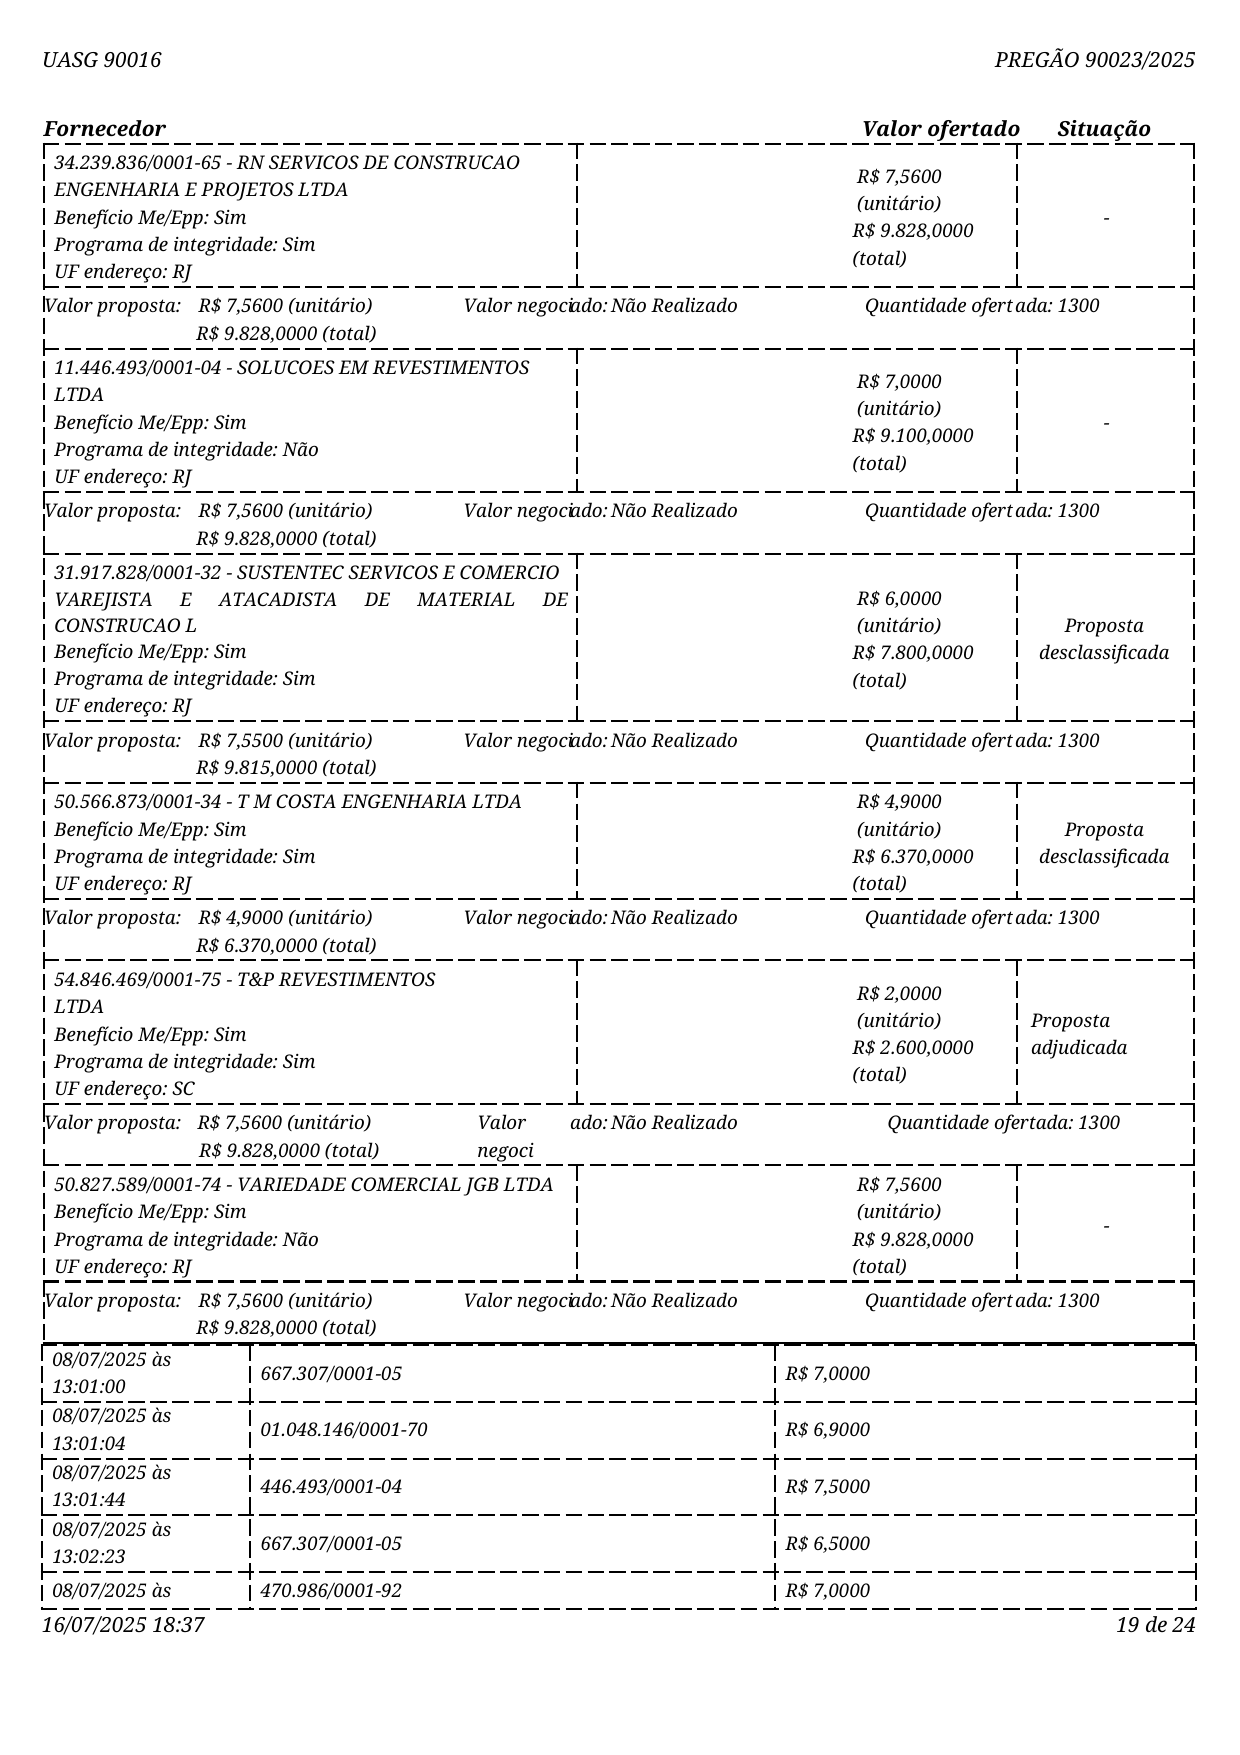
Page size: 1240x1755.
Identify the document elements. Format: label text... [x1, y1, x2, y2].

table_cell Valor proposta: R$ 7,5600 (unitário) Valor negoci R$ 9.828,0000 (total) [44, 286, 577, 347]
table_cell R$ 4,9000 (unitário) R$ 6.370,0000 (total) [853, 782, 1017, 898]
table_cell - [1017, 348, 1194, 491]
table_header 08/07/2025 às 13:01:00 [42, 1344, 250, 1401]
table_cell 08/07/2025 às 13:01:44 [42, 1458, 250, 1514]
table_cell 31.917.828/0001-32 - SUSTENTEC SERVICOS E COMERCIO VAREJISTA E ATACADISTA DE MATERIAL DE CONSTRUCAO L Benefício Me/Epp: Sim Programa de integridade: Sim UF endereço: RJ [44, 553, 577, 720]
table_cell ada: 1300 [1017, 720, 1194, 782]
table_cell 50.566.873/0001-34 - T M COSTA ENGENHARIA LTDA Benefício Me/Epp: Sim Programa de integridade: Sim UF endereço: RJ [44, 782, 577, 898]
table_cell 08/07/2025 às 13:02:23 [42, 1514, 250, 1571]
table_cell [577, 348, 787, 491]
table_cell [788, 959, 852, 1103]
table_cell R$ 7,5000 [775, 1458, 1196, 1514]
table_header 667.307/0001-05 [250, 1344, 775, 1401]
table_cell Valor proposta: R$ 7,5600 (unitário) R$ 9.828,0000 (total) [44, 1103, 477, 1164]
table_cell 11.446.493/0001-04 - SOLUCOES EM REVESTIMENTOS LTDA Benefício Me/Epp: Sim Programa de integridade: Não UF endereço: RJ [44, 348, 577, 491]
table_cell Proposta desclassificada [1017, 553, 1194, 720]
table_cell 446.493/0001-04 [250, 1458, 775, 1514]
table_cell 470.986/0001-92 [250, 1571, 775, 1608]
table_cell [477, 959, 577, 1103]
table_cell Quantidade ofert [853, 1280, 1017, 1342]
table_cell Valor proposta: R$ 4,9000 (unitário) Valor negoci R$ 6.370,0000 (total) [44, 898, 577, 959]
table_cell ada: 1300 [1017, 491, 1194, 552]
table_cell 54.846.469/0001-75 - T&P REVESTIMENTOS LTDA Benefício Me/Epp: Sim Programa de integridade: Sim UF endereço: SC [44, 959, 477, 1103]
table_cell R$ 2,0000 (unitário) R$ 2.600,0000 (total) [853, 959, 1017, 1103]
table_header R$ 7,0000 [775, 1344, 1196, 1401]
table_cell ada: 1300 [1017, 286, 1194, 347]
table_cell [577, 1164, 787, 1280]
table_cell 08/07/2025 às [42, 1571, 250, 1608]
table_cell [788, 782, 852, 898]
table_cell [788, 553, 852, 720]
table_cell - [1017, 143, 1194, 286]
table_cell Proposta desclassificada [1017, 782, 1194, 898]
table_cell ado: Não Realizado [577, 1280, 787, 1342]
table_cell [788, 491, 852, 552]
table_cell [788, 286, 852, 347]
table_cell [788, 1164, 852, 1280]
table_cell R$ 6,9000 [775, 1401, 1196, 1457]
table_cell Valor negoci [477, 1103, 577, 1164]
table_cell Quantidade ofertada: 1300 [853, 1103, 1194, 1164]
table_cell R$ 6,5000 [775, 1514, 1196, 1571]
table_cell 08/07/2025 às 13:01:04 [42, 1401, 250, 1457]
table_cell Proposta adjudicada [1017, 959, 1194, 1103]
table_cell ado: Não Realizado [577, 491, 787, 552]
table_cell R$ 7,5600 (unitário) R$ 9.828,0000 (total) [853, 1164, 1017, 1280]
table_cell Quantidade ofert [853, 720, 1017, 782]
table_cell [788, 720, 852, 782]
table_cell ado: Não Realizado [577, 286, 787, 347]
table_cell 50.827.589/0001-74 - VARIEDADE COMERCIAL JGB LTDA Benefício Me/Epp: Sim Programa de integridade: Não UF endereço: RJ [44, 1164, 577, 1280]
table_cell R$ 7,5600 (unitário) R$ 9.828,0000 (total) [853, 143, 1017, 286]
table_cell [577, 143, 787, 286]
table_cell [577, 553, 787, 720]
table_cell ada: 1300 [1017, 898, 1194, 959]
table_cell [788, 1280, 852, 1342]
table_cell ado: Não Realizado [577, 898, 787, 959]
table_cell R$ 7,0000 (unitário) R$ 9.100,0000 (total) [853, 348, 1017, 491]
table_cell [577, 782, 787, 898]
table_cell ada: 1300 [1017, 1280, 1194, 1342]
table_cell [788, 1103, 852, 1164]
table_cell Quantidade ofert [853, 898, 1017, 959]
table_cell Valor proposta: R$ 7,5600 (unitário) Valor negoci R$ 9.828,0000 (total) [44, 1280, 577, 1342]
table_cell - [1017, 1164, 1194, 1280]
table_cell [788, 898, 852, 959]
table_cell Valor proposta: R$ 7,5600 (unitário) Valor negoci R$ 9.828,0000 (total) [44, 491, 577, 552]
table_cell R$ 7,0000 [775, 1571, 1196, 1608]
table_cell [788, 143, 852, 286]
table_cell [577, 959, 787, 1103]
table_cell [788, 348, 852, 491]
table_cell ado: Não Realizado [577, 1103, 787, 1164]
table_cell 667.307/0001-05 [250, 1514, 775, 1571]
table_cell Quantidade ofert [853, 491, 1017, 552]
table_cell Valor proposta: R$ 7,5500 (unitário) Valor negoci R$ 9.815,0000 (total) [44, 720, 577, 782]
table_cell 01.048.146/0001-70 [250, 1401, 775, 1457]
table_cell 34.239.836/0001-65 - RN SERVICOS DE CONSTRUCAO ENGENHARIA E PROJETOS LTDA Benefício Me/Epp: Sim Programa de integridade: Sim UF endereço: RJ [44, 143, 577, 286]
table_cell R$ 6,0000 (unitário) R$ 7.800,0000 (total) [853, 553, 1017, 720]
table_cell ado: Não Realizado [577, 720, 787, 782]
table_cell Quantidade ofert [853, 286, 1017, 347]
